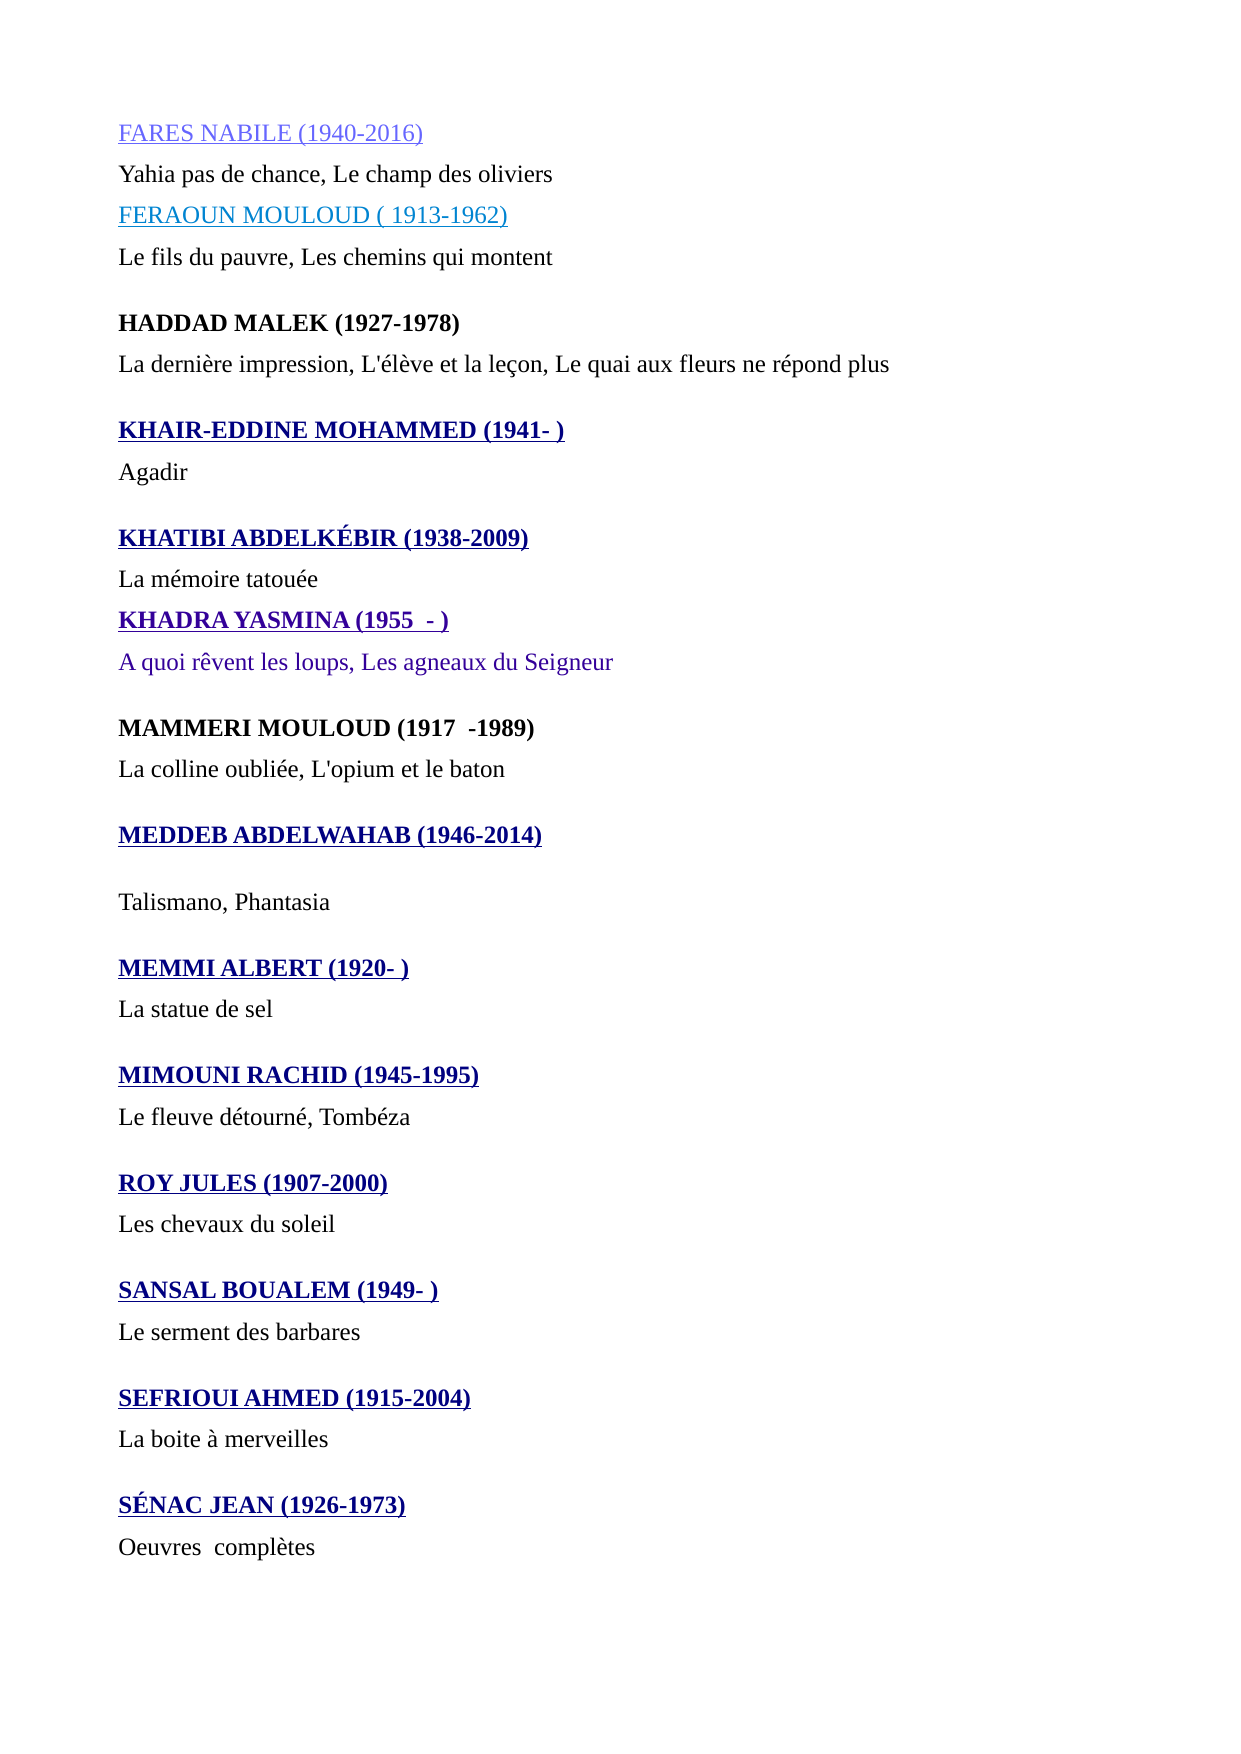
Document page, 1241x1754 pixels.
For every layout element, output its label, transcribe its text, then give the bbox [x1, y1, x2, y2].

subtitle ROY JULES (1907-2000) [118, 1168, 1122, 1197]
subtitle MEDDEB ABDELWAHAB (1946-2014) [118, 821, 1122, 849]
text Agadir [118, 457, 1122, 486]
subtitle MEMMI ALBERT (1920- ) [118, 953, 1122, 982]
text La boite à merveilles [118, 1424, 1122, 1453]
subtitle MIMOUNI RACHID (1945-1995) [118, 1061, 1122, 1089]
text Yahia pas de chance, Le champ des oliviers [118, 159, 1122, 188]
subtitle KHATIBI ABDELKÉBIR (1938-2009) [118, 523, 1122, 552]
text KHADRA YASMINA (1955 - ) [118, 606, 1122, 634]
text Le serment des barbares [118, 1317, 1122, 1346]
text FERAOUN MOULOUD ( 1913-1962) [118, 201, 1122, 229]
subtitle MAMMERI MOULOUD (1917 -1989) [118, 713, 1122, 742]
text La colline oubliée, L'opium et le baton [118, 754, 1122, 783]
text La dernière impression, L'élève et la leçon, Le quai aux fleurs ne répond plus [118, 349, 1122, 378]
subtitle SÉNAC JEAN (1926-1973) [118, 1491, 1122, 1519]
subtitle SEFRIOUI AHMED (1915-2004) [118, 1383, 1122, 1412]
text FARES NABILE (1940-2016) [118, 118, 1122, 147]
text Le fils du pauvre, Les chemins qui montent [118, 242, 1122, 271]
text Les chevaux du soleil [118, 1209, 1122, 1238]
text La statue de sel [118, 994, 1122, 1023]
subtitle HADDAD MALEK (1927-1978) [118, 308, 1122, 337]
text A quoi rêvent les loups, Les agneaux du Seigneur [118, 647, 1122, 676]
text Le fleuve détourné, Tombéza [118, 1102, 1122, 1131]
text Oeuvres complètes [118, 1532, 1122, 1561]
subtitle SANSAL BOUALEM (1949- ) [118, 1276, 1122, 1304]
subtitle Talismano, Phantasia [118, 887, 1122, 916]
subtitle KHAIR-EDDINE MOHAMMED (1941- ) [118, 416, 1122, 444]
text La mémoire tatouée [118, 564, 1122, 593]
